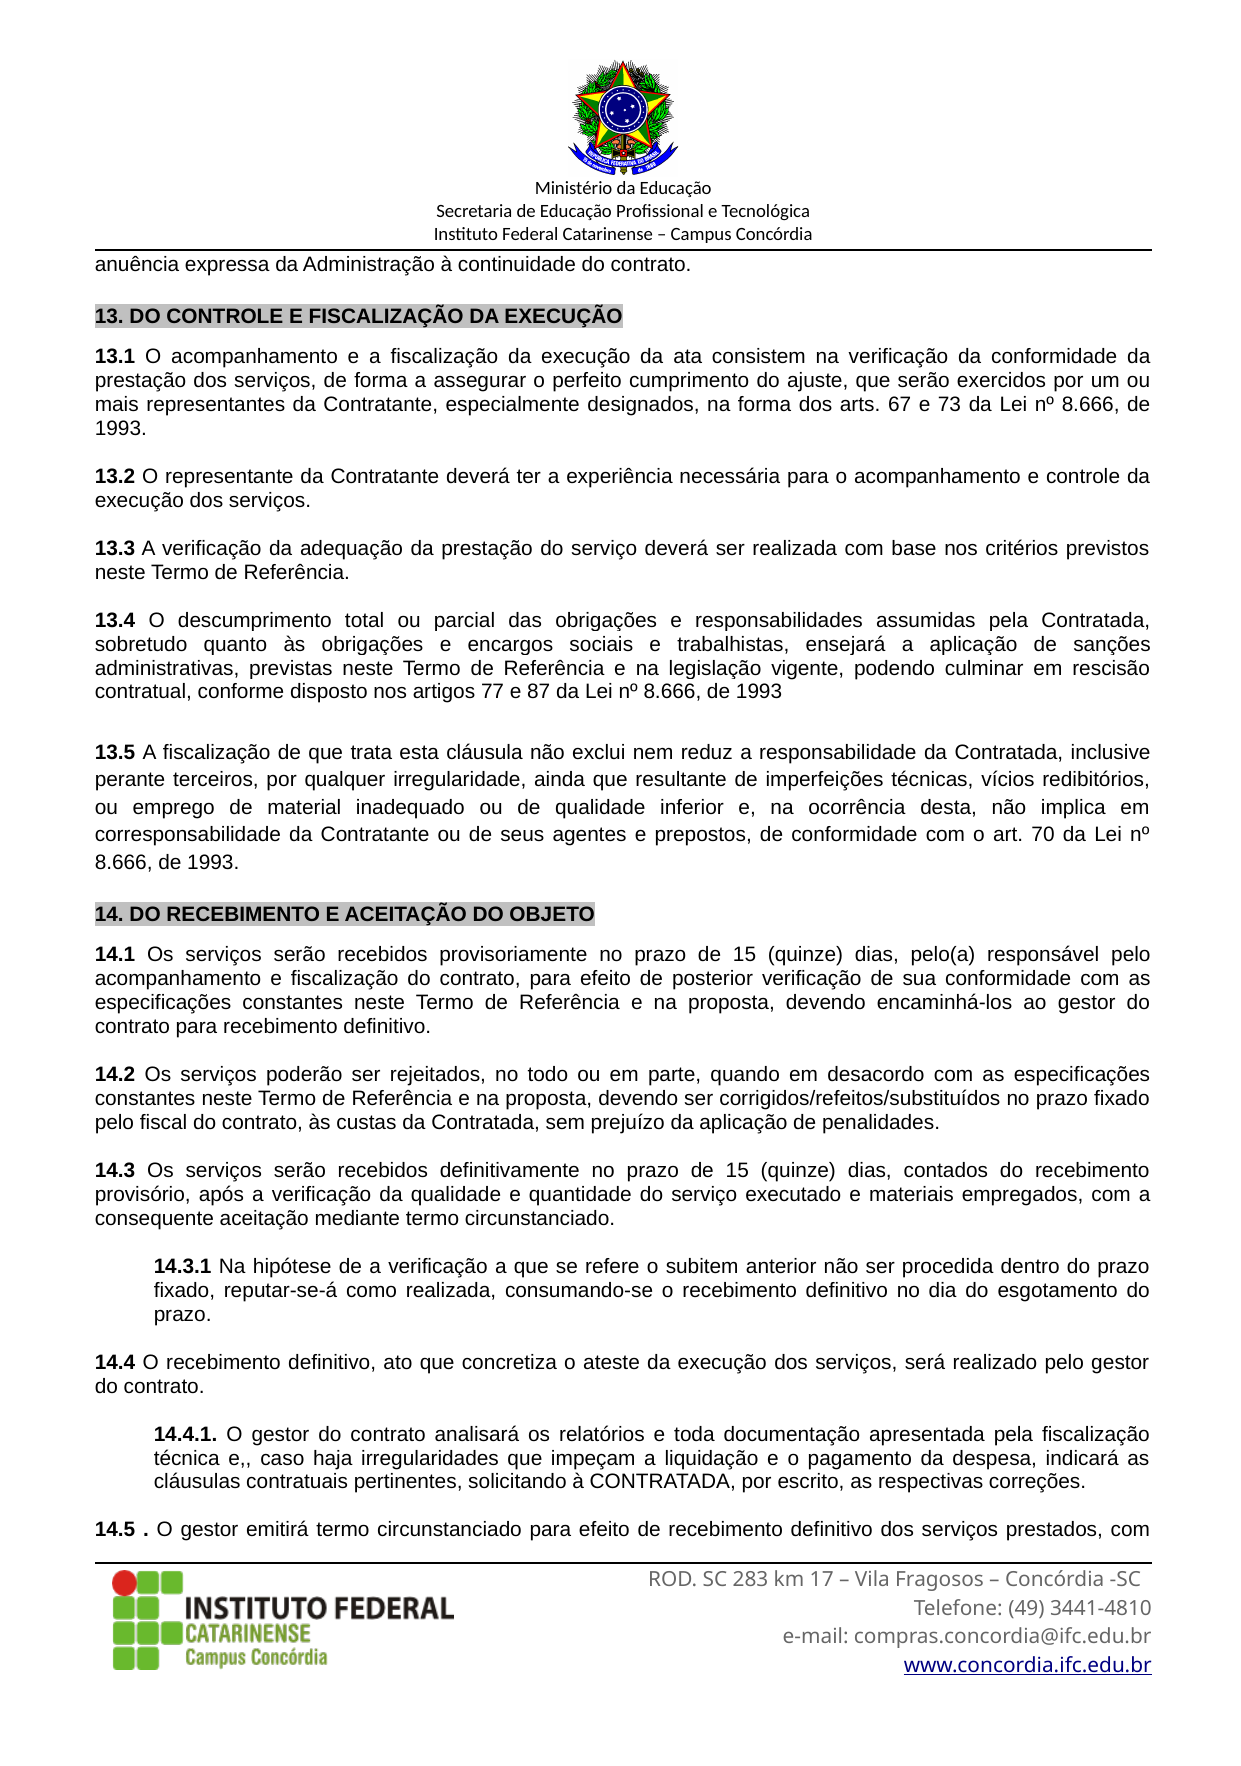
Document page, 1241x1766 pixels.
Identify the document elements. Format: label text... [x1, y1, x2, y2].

list 14.3.1 Na hipótese de a verificação a que se refere o subitem anterior não ser procedida dentro do prazo fixado, reputar-se-á como realizada, consumando-se o recebimento definitivo no dia do esgotamento do prazo. [153, 1254, 1152, 1326]
text 14.4.1. O gestor do contrato analisará os relatórios e toda documentação apresentada pela fiscalização técnica e,, caso haja irregularidades que impeçam a liquidação e o pagamento da despesa, indicará as cláusulas contratuais pertinentes, solicitando à CONTRATADA, por escrito, as respectivas correções. [153, 1421, 1152, 1493]
text 14.3 Os serviços serão recebidos definitivamente no prazo de 15 (quinze) dias, contados do recebimento provisório, após a verificação da qualidade e quantidade do serviço executado e materiais empregados, com a consequente aceitação mediante termo circunstanciado. [94, 1158, 1152, 1230]
picture [112, 1570, 454, 1670]
text 13.3 A verificação da adequação da prestação do serviço deverá ser realizada com base nos critérios previstos neste Termo de Referência. [94, 536, 1152, 583]
text 13.4 O descumprimento total ou parcial das obrigações e responsabilidades assumidas pela Contratada, sobretudo quanto às obrigações e encargos sociais e trabalhistas, ensejará a aplicação de sanções administrativas, previstas neste Termo de Referência e na legislação vigente, podendo culminar em rescisão contratual, conforme disposto nos artigos 77 e 87 da Lei nº 8.666, de 1993 [94, 607, 1152, 703]
text 13.1 O acompanhamento e a fiscalização da execução da ata consistem na verificação da conformidade da prestação dos serviços, de forma a assegurar o perfeito cumprimento do ajuste, que serão exercidos por um ou mais representantes da Contratante, especialmente designados, na forma dos arts. 67 e 73 da Lei nº 8.666, de 1993. [94, 344, 1152, 440]
text 13.2 O representante da Contratante deverá ter a experiência necessária para o acompanhamento e controle da execução dos serviços. [94, 464, 1152, 512]
list 14.2 Os serviços poderão ser rejeitados, no todo ou em parte, quando em desacordo com as especificações constantes neste Termo de Referência e na proposta, devendo ser corrigidos/refeitos/substituídos no prazo fixado pelo fiscal do contrato, às custas da Contratada, sem prejuízo da aplicação de penalidades. [94, 1062, 1152, 1134]
text 14.4 O recebimento definitivo, ato que concretiza o ateste da execução dos serviços, será realizado pelo gestor do contrato. [94, 1349, 1152, 1397]
text 13.5 A fiscalização de que trata esta cláusula não exclui nem reduz a responsabilidade da Contratada, inclusive perante terceiros, por qualquer irregularidade, ainda que resultante de imperfeições técnicas, vícios redibitórios, ou emprego de material inadequado ou de qualidade inferior e, na ocorrência desta, não implica em corresponsabilidade da Contratante ou de seus agentes e prepostos, de conformidade com o art. 70 da Lei nº 8.666, de 1993. [94, 740, 1152, 874]
text 13. DO CONTROLE E FISCALIZAÇÃO DA EXECUÇÃO [94, 304, 1152, 328]
text 14. DO RECEBIMENTO E ACEITAÇÃO DO OBJETO [94, 902, 1152, 926]
text 14.5 . O gestor emitirá termo circunstanciado para efeito de recebimento definitivo dos serviços prestados, com [94, 1517, 1152, 1541]
text anuência expressa da Administração à continuidade do contrato. [94, 251, 1152, 275]
text 14.1 Os serviços serão recebidos provisoriamente no prazo de 15 (quinze) dias, pelo(a) responsável pelo acompanhamento e fiscalização do contrato, para efeito de posterior verificação de sua conformidade com as especificações constantes neste Termo de Referência e na proposta, devendo encaminhá-los ao gestor do contrato para recebimento definitivo. [94, 942, 1152, 1038]
